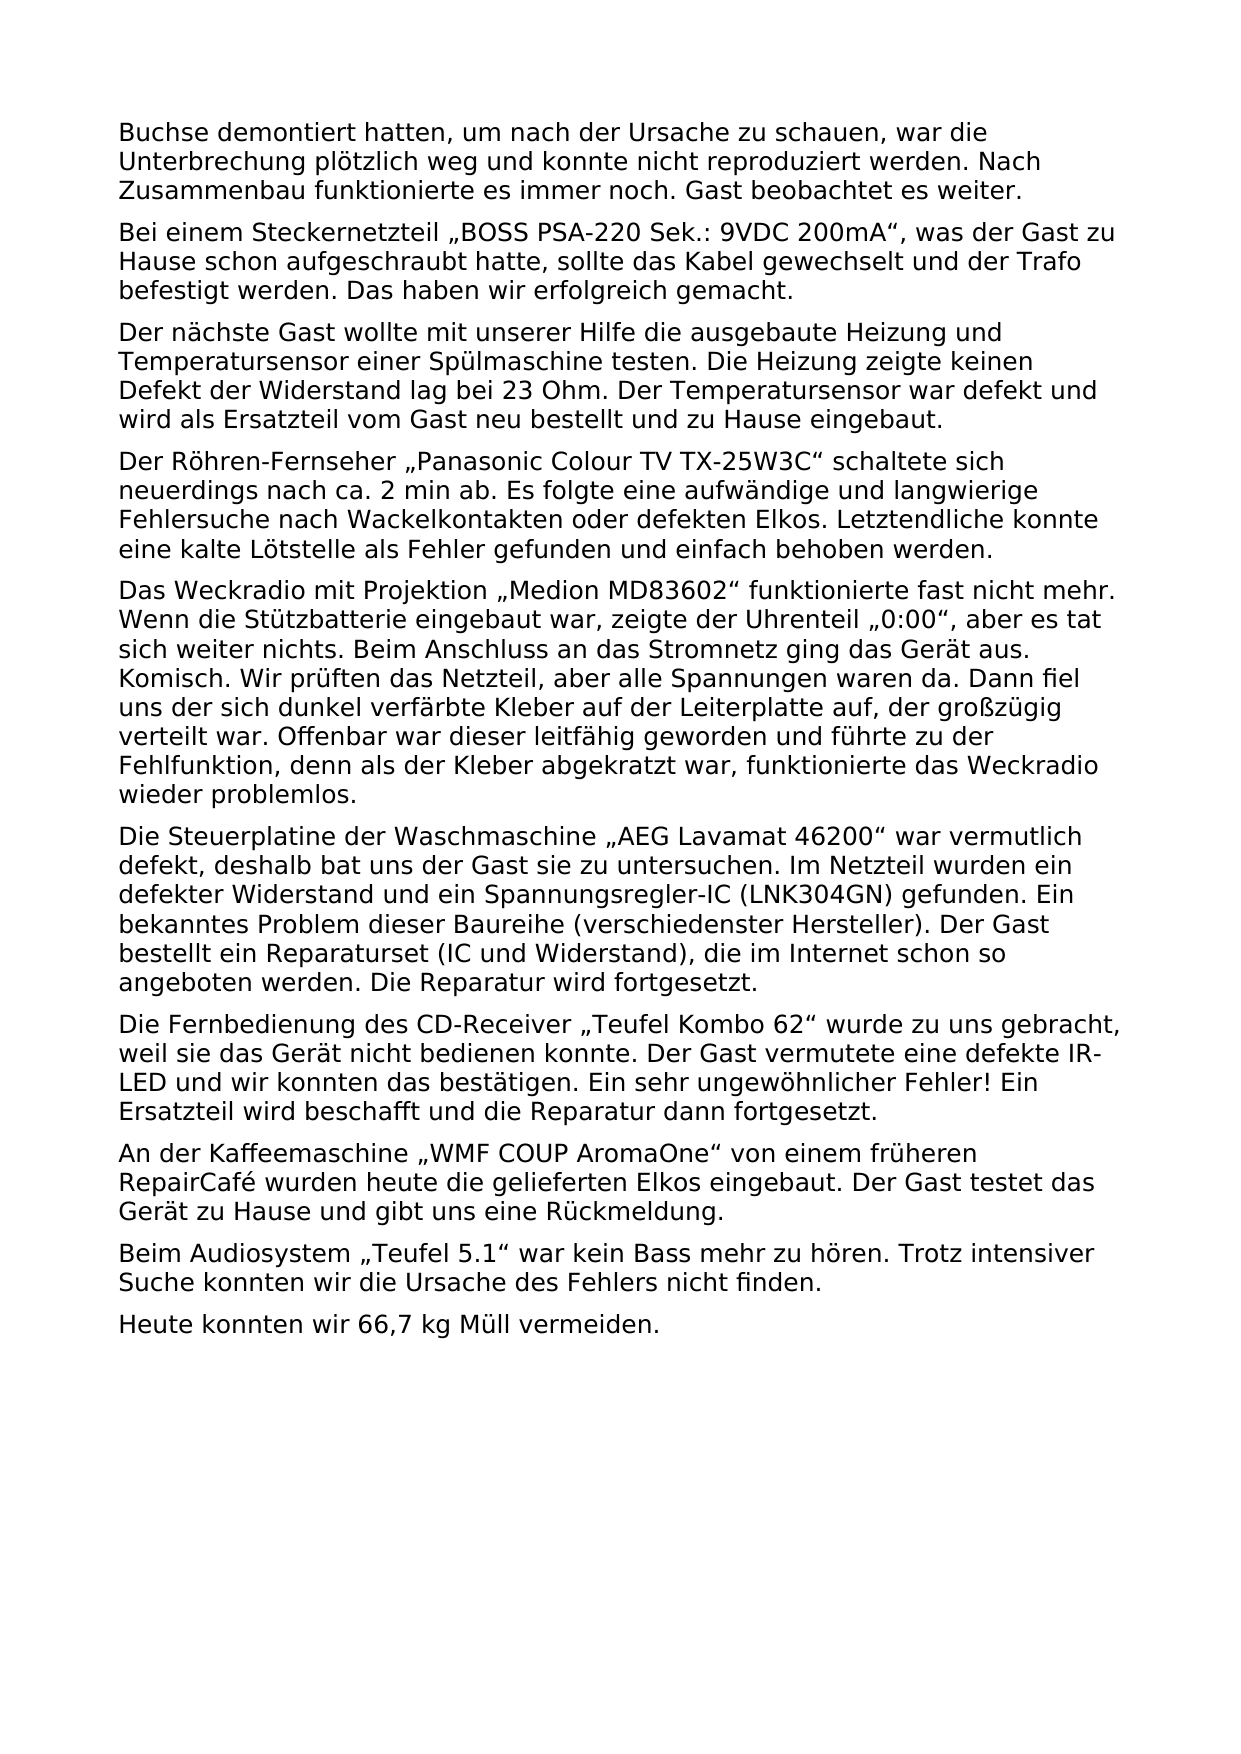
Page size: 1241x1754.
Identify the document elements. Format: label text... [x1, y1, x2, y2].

text Der Röhren-Fernseher „Panasonic Colour TV TX-25W3C“ schaltete sich neuerdings nach ca. 2 min ab. Es folgte eine aufwändige und langwierige Fehlersuche nach Wackelkontakten oder defekten Elkos. Letztendliche konnte eine kalte Lötstelle als Fehler gefunden und einfach behoben werden. [118, 447, 1122, 564]
text Die Steuerplatine der Waschmaschine „AEG Lavamat 46200“ war vermutlich defekt, deshalb bat uns der Gast sie zu untersuchen. Im Netzteil wurden ein defekter Widerstand und ein Spannungsregler-IC (LNK304GN) gefunden. Ein bekanntes Problem dieser Baureihe (verschiedenster Hersteller). Der Gast bestellt ein Reparaturset (IC und Widerstand), die im Internet schon so angeboten werden. Die Reparatur wird fortgesetzt. [118, 822, 1122, 997]
text Heute konnten wir 66,7 kg Müll vermeiden. [118, 1310, 1122, 1339]
text An der Kaffeemaschine „WMF COUP AromaOne“ von einem früheren RepairCafé wurden heute die gelieferten Elkos eingebaut. Der Gast testet das Gerät zu Hause und gibt uns eine Rückmeldung. [118, 1139, 1122, 1226]
text Die Fernbedienung des CD-Receiver „Teufel Kombo 62“ wurde zu uns gebracht, weil sie das Gerät nicht bedienen konnte. Der Gast vermutete eine defekte IR-LED und wir konnten das bestätigen. Ein sehr ungewöhnlicher Fehler! Ein Ersatzteil wird beschafft und die Reparatur dann fortgesetzt. [118, 1010, 1122, 1126]
text Beim Audiosystem „Teufel 5.1“ war kein Bass mehr zu hören. Trotz intensiver Suche konnten wir die Ursache des Fehlers nicht finden. [118, 1239, 1122, 1297]
text Der nächste Gast wollte mit unserer Hilfe die ausgebaute Heizung und Temperatursensor einer Spülmaschine testen. Die Heizung zeigte keinen Defekt der Widerstand lag bei 23 Ohm. Der Temperatursensor war defekt und wird als Ersatzteil vom Gast neu bestellt und zu Hause eingebaut. [118, 318, 1122, 435]
text Bei einem Steckernetzteil „BOSS PSA-220 Sek.: 9VDC 200mA“, was der Gast zu Hause schon aufgeschraubt hatte, sollte das Kabel gewechselt und der Trafo befestigt werden. Das haben wir erfolgreich gemacht. [118, 218, 1122, 306]
text Das Weckradio mit Projektion „Medion MD83602“ funktionierte fast nicht mehr. Wenn die Stützbatterie eingebaut war, zeigte der Uhrenteil „0:00“, aber es tat sich weiter nichts. Beim Anschluss an das Stromnetz ging das Gerät aus. Komisch. Wir prüften das Netzteil, aber alle Spannungen waren da. Dann fiel uns der sich dunkel verfärbte Kleber auf der Leiterplatte auf, der großzügig verteilt war. Offenbar war dieser leitfähig geworden und führte zu der Fehlfunktion, denn als der Kleber abgekratzt war, funktionierte das Weckradio wieder problemlos. [118, 576, 1122, 810]
text Buchse demontiert hatten, um nach der Ursache zu schauen, war die Unterbrechung plötzlich weg und konnte nicht reproduziert werden. Nach Zusammenbau funktionierte es immer noch. Gast beobachtet es weiter. [118, 118, 1122, 206]
